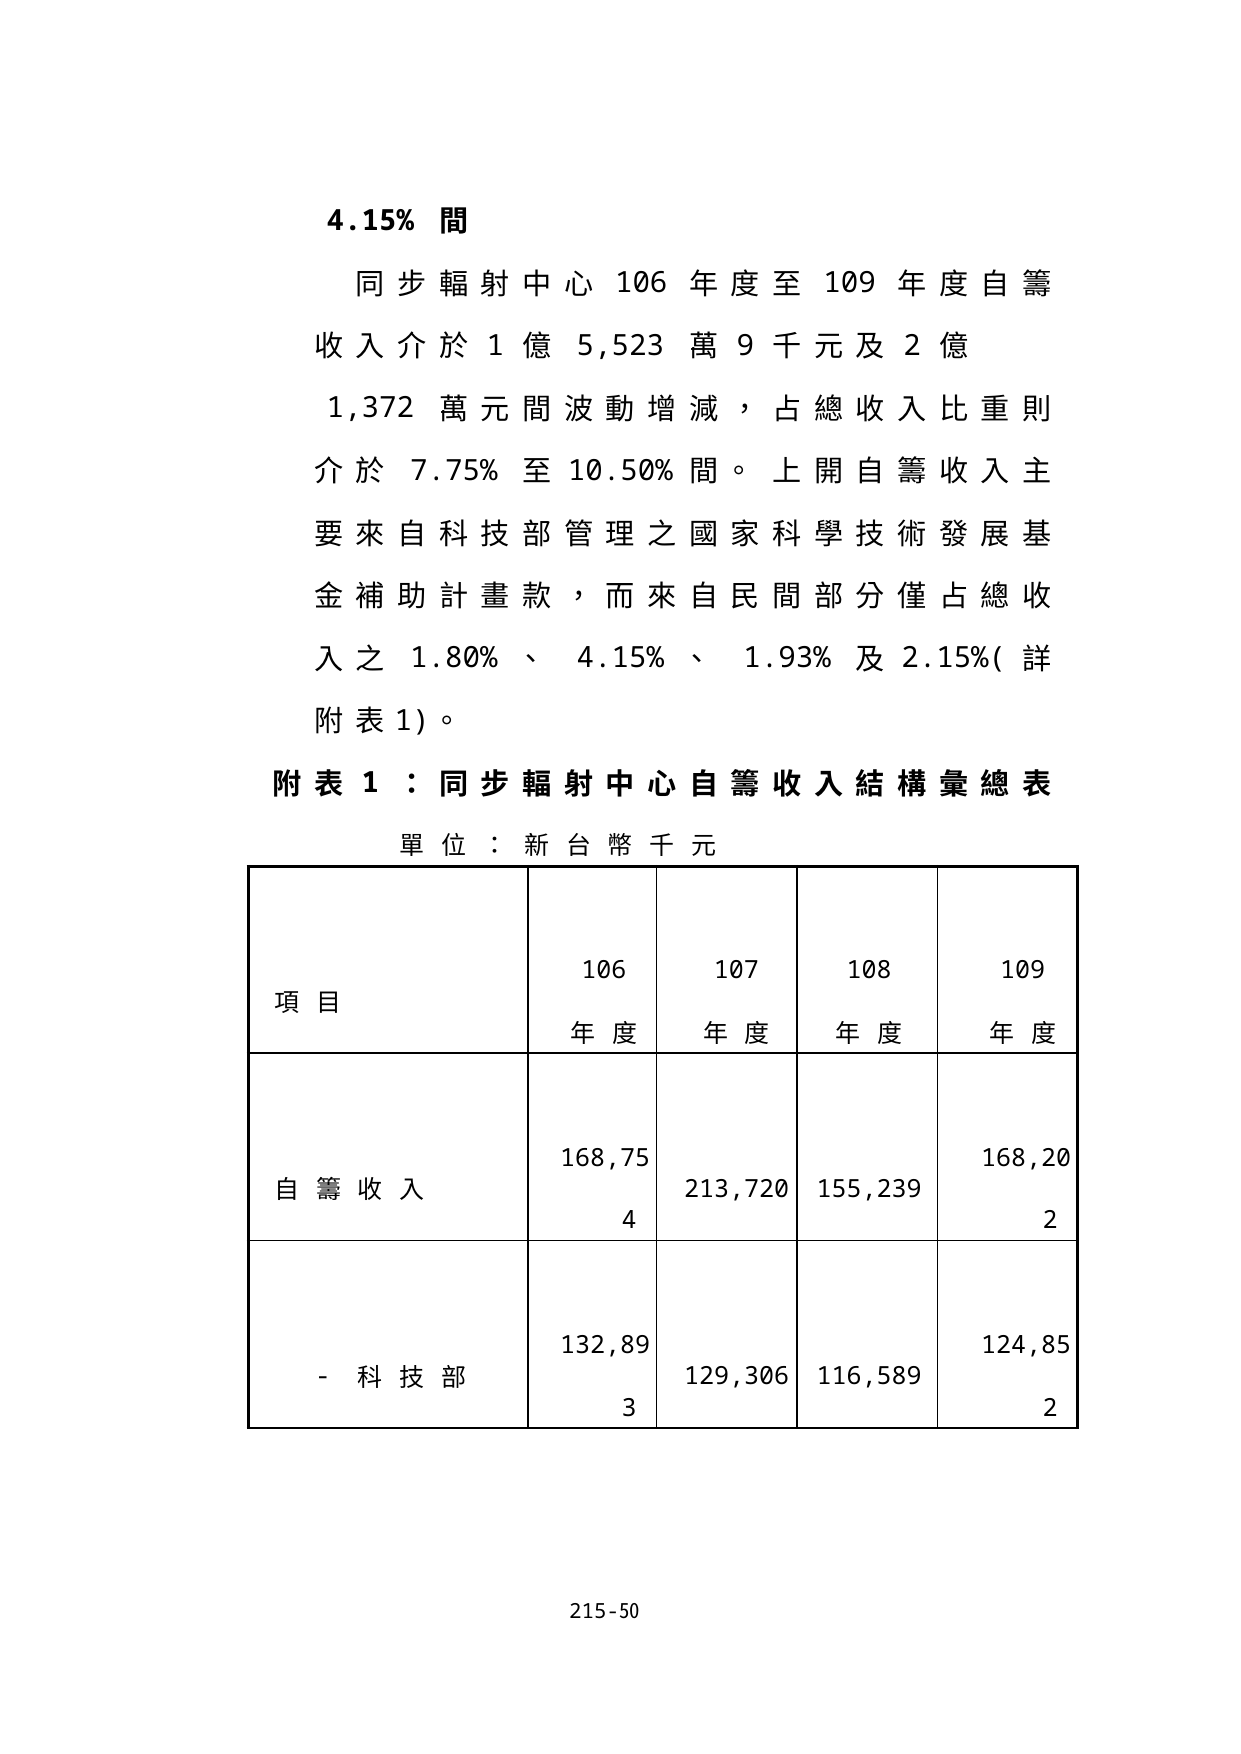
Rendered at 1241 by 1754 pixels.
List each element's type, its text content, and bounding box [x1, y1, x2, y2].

table_header 106年度 [529, 868, 656, 1052]
table_cell 155,239 [798, 1054, 937, 1240]
text 同步輻射中心106年度至109年度自籌收入介於1億5,523萬9千元及2億1,372萬元間波動增減，占總收入比重則介於7.75%至10.50%間。上開自籌收入主要來自科技部管理之國家科學技術發展基金補助計畫款，而來自民間部分僅占總收入之1.80%、4.15%、1.93%及2.15%(詳附表1)。 [271, 240, 1058, 740]
table_cell 116,589 [798, 1241, 937, 1427]
table_cell 168,202 [938, 1054, 1076, 1240]
table_header 107年度 [657, 868, 796, 1052]
table_cell -科技部 [250, 1241, 527, 1427]
text (一)自籌收入主要來自政府補助專題計畫，來自民間部分占總收入比重介於1.8%至4.15%間 [242, 177, 1058, 240]
table_header 109年度 [938, 868, 1076, 1052]
table_cell 132,893 [529, 1241, 656, 1427]
text 附表1：同步輻射中心自籌收入結構彙總表 單位：新台幣千元 [241, 740, 1058, 865]
table_cell 129,306 [657, 1241, 796, 1427]
table_cell 213,720 [657, 1054, 796, 1240]
table_cell 168,754 [529, 1054, 656, 1240]
table_cell 124,852 [938, 1241, 1076, 1427]
table_header 108年度 [798, 868, 937, 1052]
table_header 項目 [250, 868, 527, 1052]
table_cell 自籌收入 [250, 1054, 527, 1240]
